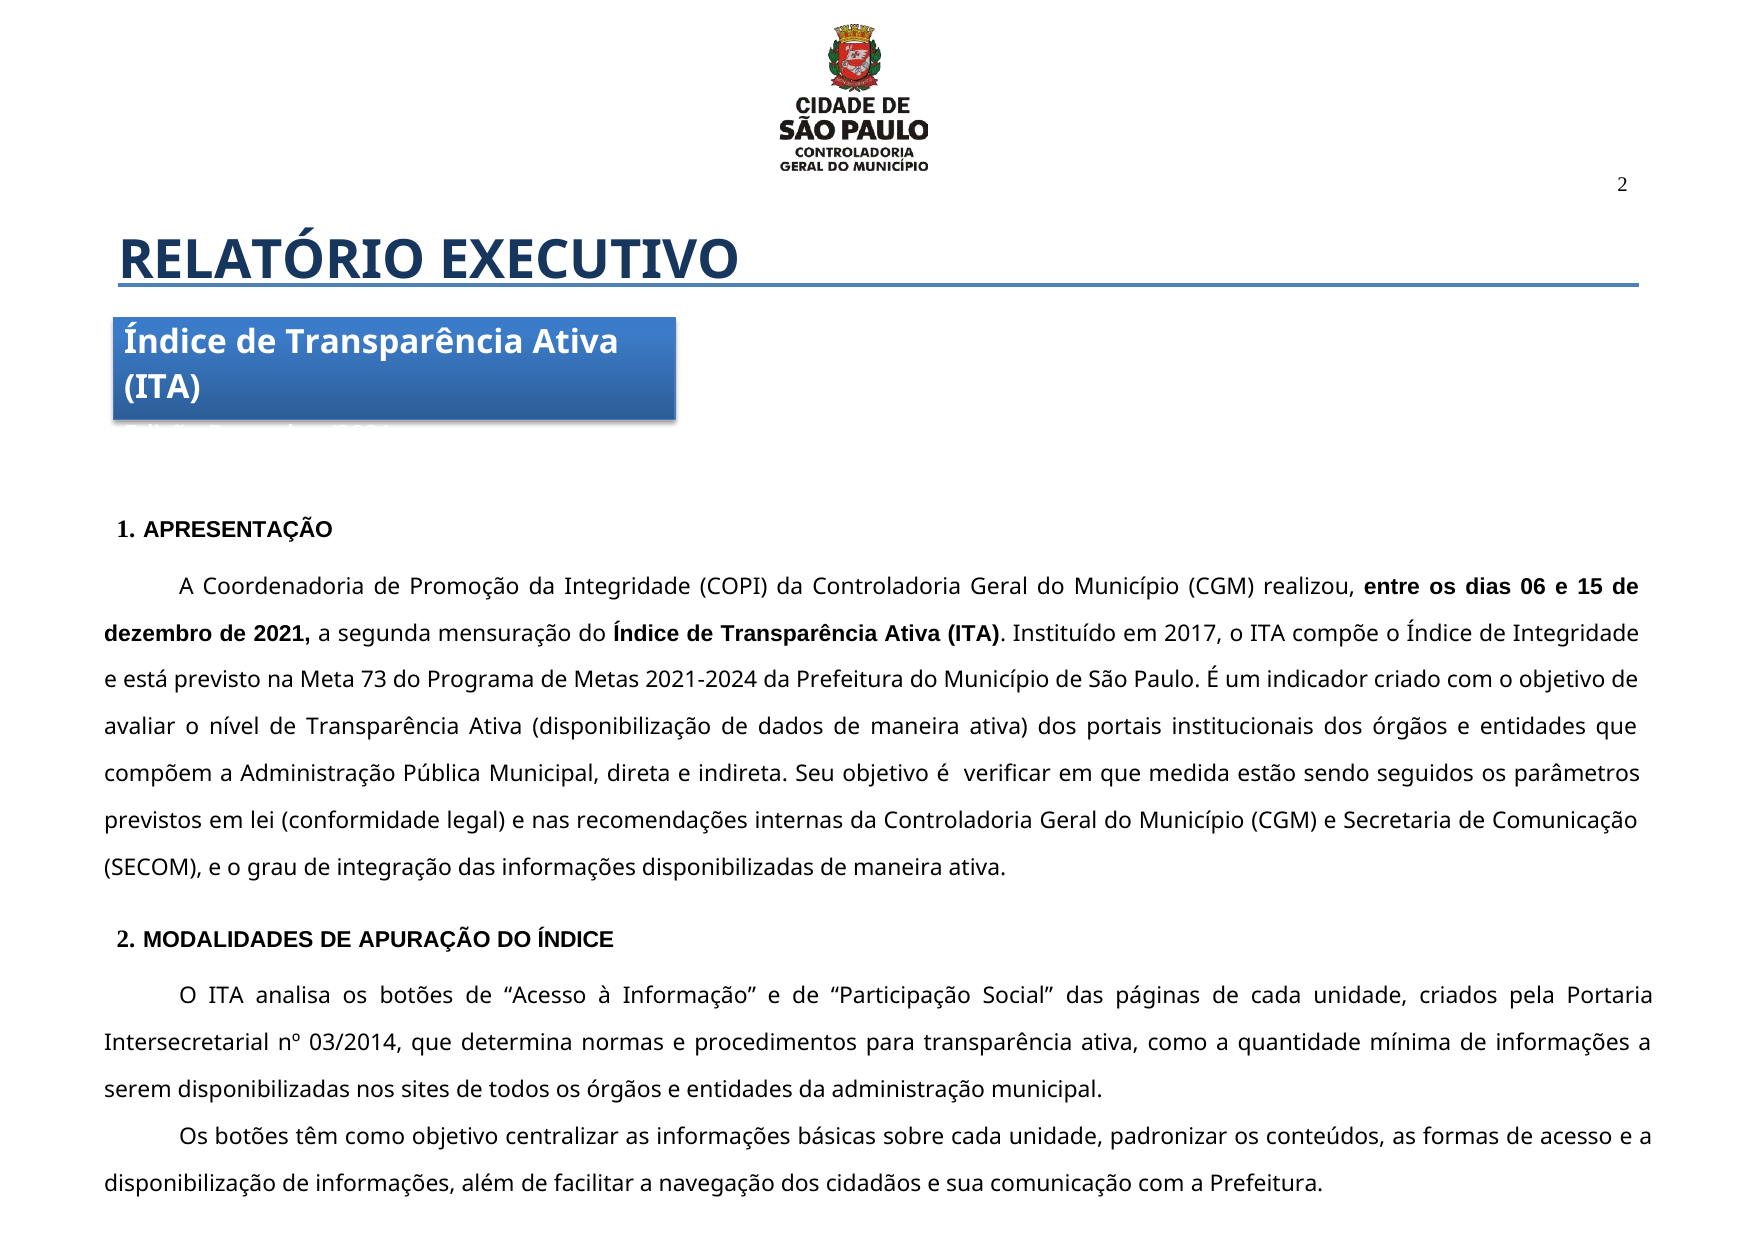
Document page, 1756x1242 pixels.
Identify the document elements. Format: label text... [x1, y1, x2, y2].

text O ITA analisa os botões de “Acesso à Informação” e de “Participação Social” das páginas de cada unidade, criados pela Portaria Intersecretarial nº 03/2014, que determina normas e procedimentos para transparência ativa, como a quantidade mínima de informações a serem disponibilizadas nos sites de todos os órgãos e entidades da administração municipal. [104, 979, 1654, 1104]
text RELATÓRIO EXECUTIVO [118, 221, 1681, 294]
list APRESENTAÇÃO [116, 514, 1681, 543]
text A Coordenadoria de Promoção da Integridade (COPI) da Controladoria Geral do Município (CGM) realizou, entre os dias 06 e 15 de dezembro de 2021, a segunda mensuração do Índice de Transparência Ativa (ITA). Instituído em 2017, o ITA compõe o Índice de Integridade e está previsto na Meta 73 do Programa de Metas 2021-2024 da Prefeitura do Município de São Paulo. É um indicador criado com o objetivo de avaliar o nível de Transparência Ativa (disponibilização de dados de maneira ativa) dos portais institucionais dos órgãos e entidades que compõem a Administração Pública Municipal, direta e indireta. Seu objetivo é verificar em que medida estão sendo seguidos os parâmetros previstos em lei (conformidade legal) e nas recomendações internas da Controladoria Geral do Município (CGM) e Secretaria de Comunicação (SECOM), e o grau de integração das informações disponibilizadas de maneira ativa. [104, 570, 1640, 882]
list MODALIDADES DE APURAÇÃO DO ÍNDICE [116, 924, 1681, 953]
text Os botões têm como objetivo centralizar as informações básicas sobre cada unidade, padronizar os conteúdos, as formas de acesso e a disponibilização de informações, além de facilitar a navegação dos cidadãos e sua comunicação com a Prefeitura. [104, 1120, 1654, 1198]
